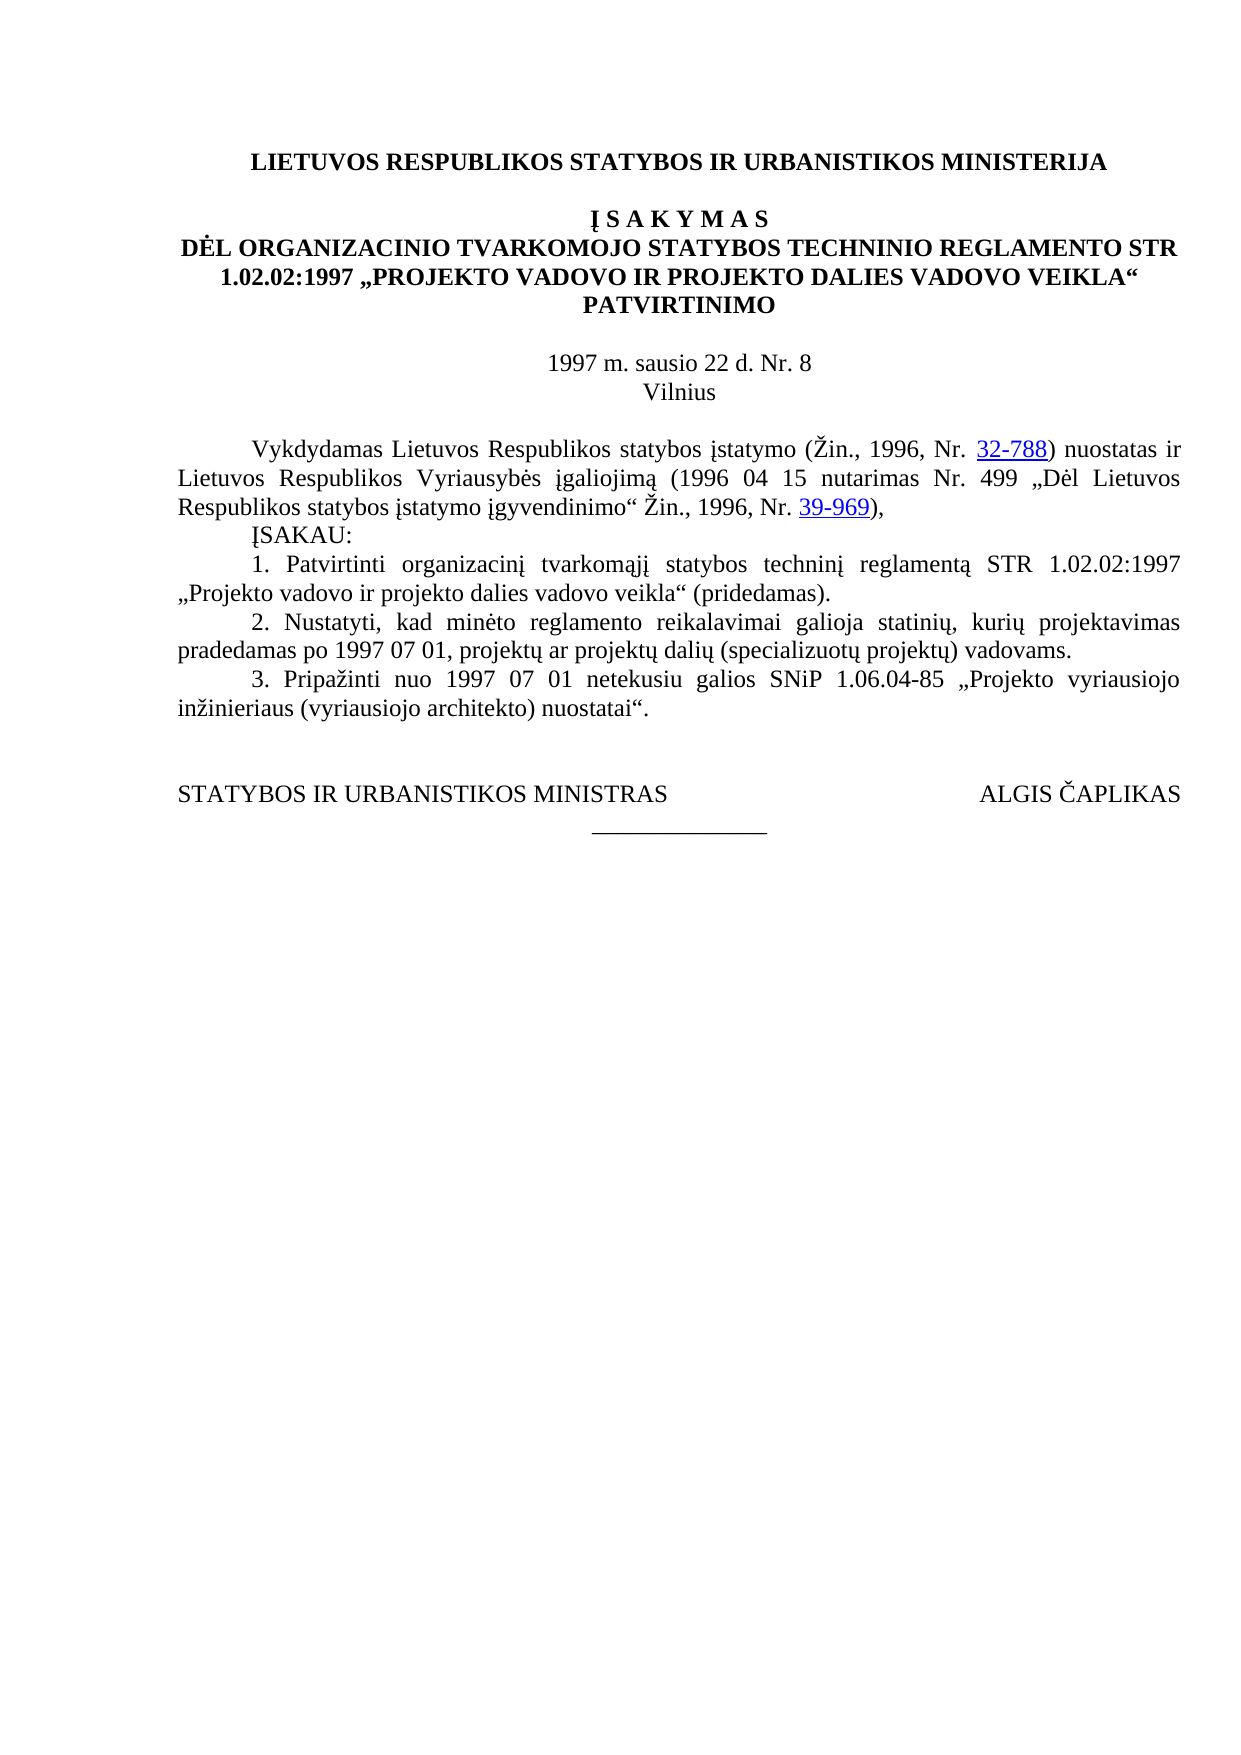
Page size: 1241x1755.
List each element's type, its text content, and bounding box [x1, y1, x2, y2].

text 1997 m. sausio 22 d. Nr. 8 [177, 348, 1181, 377]
text DĖL ORGANIZACINIO TVARKOMOJO STATYBOS TECHNINIO REGLAMENTO STR 1.02.02:1997 „PROJEKTO VADOVO IR PROJEKTO DALIES VADOVO VEIKLA“ PATVIRTINIMO [177, 233, 1181, 319]
text Į S A K Y M A S [177, 204, 1181, 233]
text STATYBOS IR URBANISTIKOS MINISTRAS ALGIS ČAPLIKAS [177, 779, 1181, 808]
text LIETUVOS RESPUBLIKOS STATYBOS IR URBANISTIKOS MINISTERIJA [177, 147, 1181, 176]
text 2. Nustatyti, kad minėto reglamento reikalavimai galioja statinių, kurių projektavimas pradedamas po 1997 07 01, projektų ar projektų dalių (specializuotų projektų) vadovams. [177, 607, 1181, 664]
text 1. Patvirtinti organizacinį tvarkomąjį statybos techninį reglamentą STR 1.02.02:1997 „Projekto vadovo ir projekto dalies vadovo veikla“ (pridedamas). [177, 549, 1181, 607]
text ĮSAKAU: [177, 521, 1181, 549]
text Vilnius [177, 377, 1181, 406]
text ______________ [177, 808, 1181, 837]
text 3. Pripažinti nuo 1997 07 01 netekusiu galios SNiP 1.06.04-85 „Projekto vyriausiojo inžinieriaus (vyriausiojo architekto) nuostatai“. [177, 664, 1181, 722]
text Vykdydamas Lietuvos Respublikos statybos įstatymo (Žin., 1996, Nr. 32-788) nuostatas ir Lietuvos Respublikos Vyriausybės įgaliojimą (1996 04 15 nutarimas Nr. 499 „Dėl Lietuvos Respublikos statybos įstatymo įgyvendinimo“ Žin., 1996, Nr. 39-969), [177, 434, 1181, 521]
